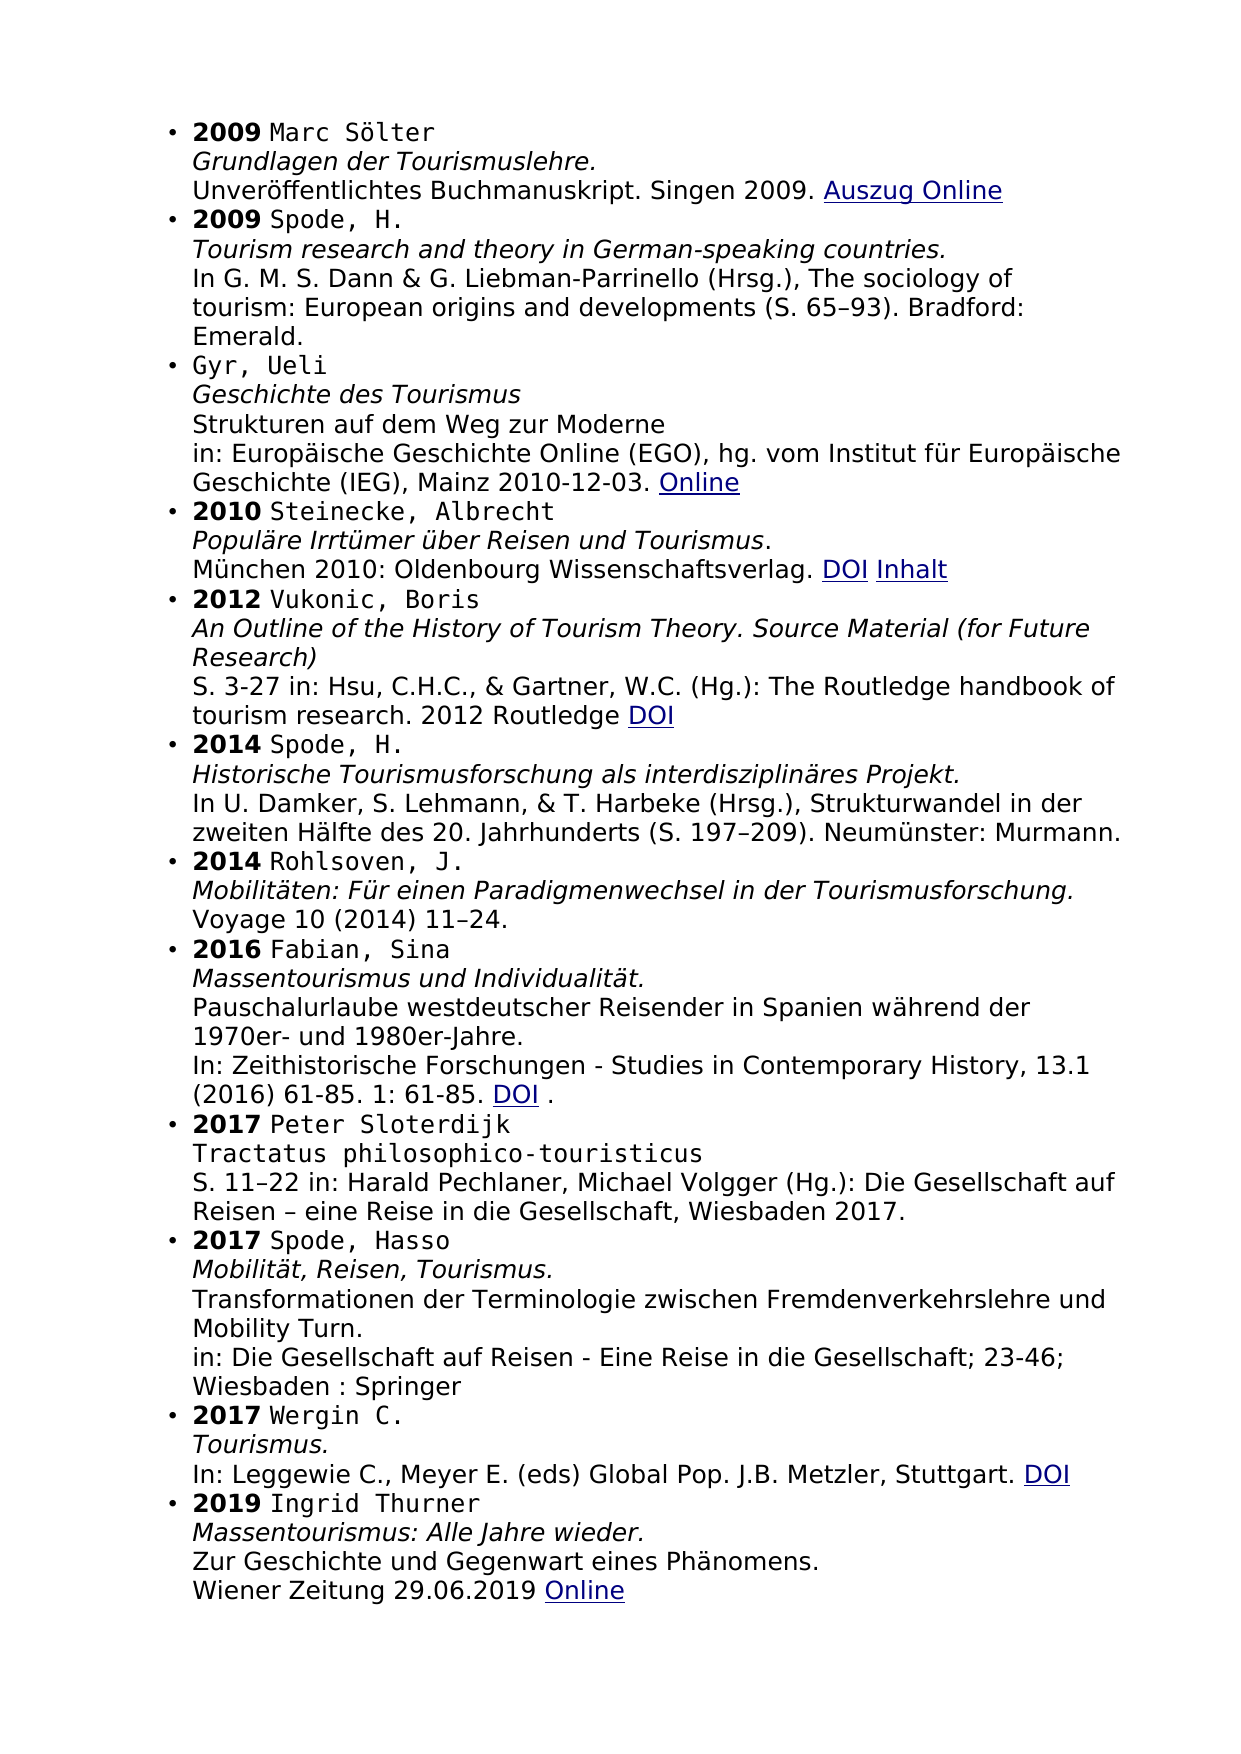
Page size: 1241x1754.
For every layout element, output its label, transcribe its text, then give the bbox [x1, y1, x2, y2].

list 2017 Spode, Hasso Mobilität, Reisen, Tourismus. Transformationen der Terminologie zwischen Fremdenverkehrslehre und Mobility Turn. in: Die Gesellschaft auf Reisen - Eine Reise in die Gesellschaft; 23-46; Wiesbaden : Springer [177, 1226, 1122, 1401]
list 2012 Vukonic, Boris An Outline of the History of Tourism Theory. Source Material (for Future Research) S. 3-27 in: Hsu, C.H.C., & Gartner, W.C. (Hg.): The Routledge handbook of tourism research. 2012 Routledge DOI [177, 585, 1122, 731]
list 2009 Marc Sölter Grundlagen der Tourismuslehre. Unveröffentlichtes Buchmanuskript. Singen 2009. Auszug Online [177, 118, 1122, 206]
list 2016 Fabian, Sina Massentourismus und Individualität. Pauschalurlaube westdeutscher Reisender in Spanien während der 1970er- und 1980er-Jahre. In: Zeithistorische Forschungen - Studies in Contemporary History, 13.1 (2016) 61-85. 1: 61-85. DOI . [177, 935, 1122, 1110]
list 2009 Spode, H. Tourism research and theory in German-speaking countries. In G. M. S. Dann & G. Liebman-Parrinello (Hrsg.), The sociology of tourism: European origins and developments (S. 65–93). Bradford: Emerald. [177, 206, 1122, 351]
list 2010 Steinecke, Albrecht Populäre Irrtümer über Reisen und Tourismus. München 2010: Oldenbourg Wissenschaftsverlag. DOI Inhalt [177, 497, 1122, 585]
list Gyr, Ueli Geschichte des Tourismus Strukturen auf dem Weg zur Moderne in: Europäische Geschichte Online (EGO), hg. vom Institut für Europäische Geschichte (IEG), Mainz 2010-12-03. Online [177, 351, 1122, 497]
list 2017 Wergin C. Tourismus. In: Leggewie C., Meyer E. (eds) Global Pop. J.B. Metzler, Stuttgart. DOI [177, 1401, 1122, 1489]
list 2017 Peter Sloterdijk Tractatus philosophico-touristicus S. 11–22 in: Harald Pechlaner, Michael Volgger (Hg.): Die Gesellschaft auf Reisen – eine Reise in die Gesellschaft, Wiesbaden 2017. [177, 1110, 1122, 1226]
list 2014 Spode, H. Historische Tourismusforschung als interdisziplinäres Projekt. In U. Damker, S. Lehmann, & T. Harbeke (Hrsg.), Strukturwandel in der zweiten Hälfte des 20. Jahrhunderts (S. 197–209). Neumünster: Murmann. [177, 731, 1122, 847]
list 2014 Rohlsoven, J. Mobilitäten: Für einen Paradigmenwechsel in der Tourismusforschung. Voyage 10 (2014) 11–24. [177, 847, 1122, 935]
list 2019 Ingrid Thurner Massentourismus: Alle Jahre wieder. Zur Geschichte und Gegenwart eines Phänomens. Wiener Zeitung 29.06.2019 Online [177, 1489, 1122, 1606]
